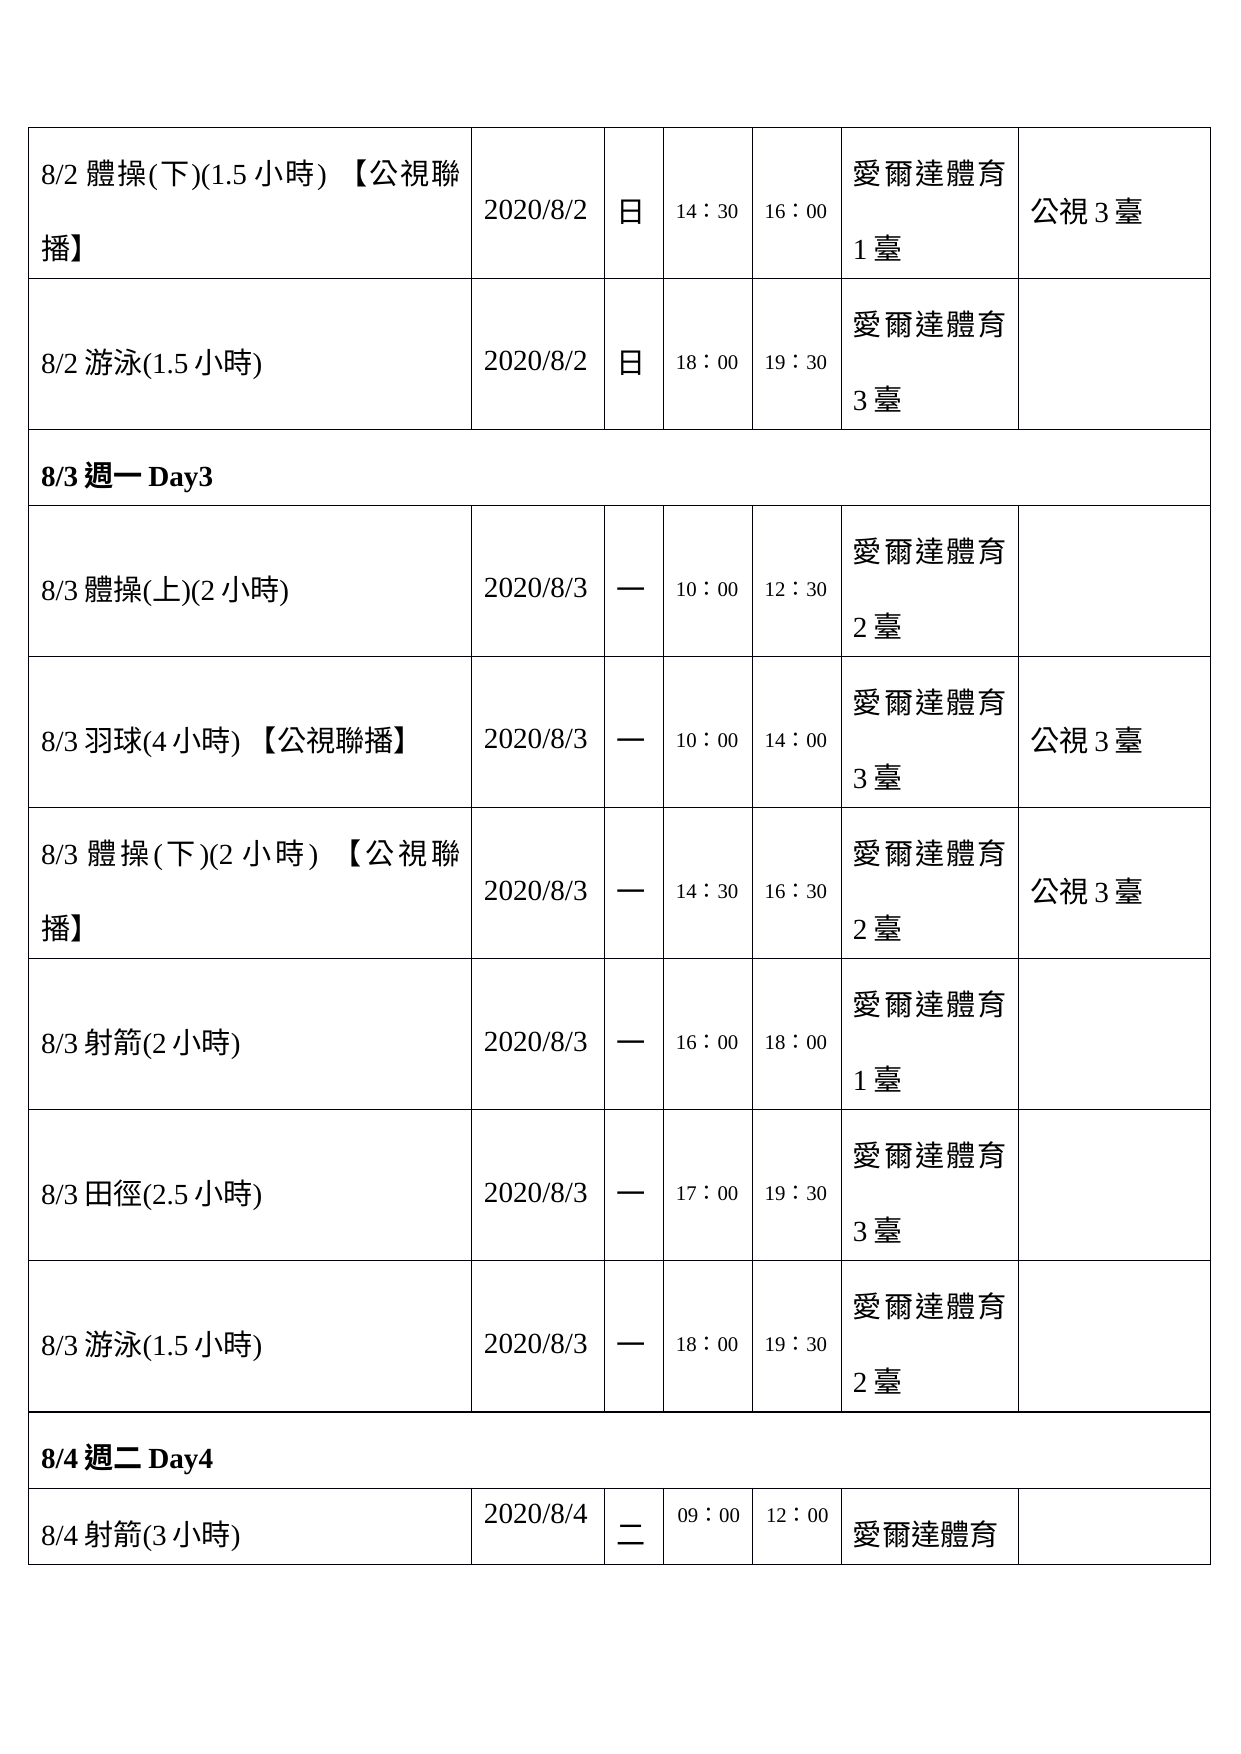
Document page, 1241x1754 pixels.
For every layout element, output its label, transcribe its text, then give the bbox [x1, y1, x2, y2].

table_cell 一 [605, 506, 663, 656]
table_cell 8/3週一Day3 [29, 430, 1210, 505]
table_cell 18：00 [664, 1261, 752, 1411]
table_cell 二 [605, 1489, 663, 1563]
table_cell 8/4週二Day4 [29, 1413, 1210, 1487]
table_cell 16：00 [664, 959, 752, 1109]
table_cell 17：00 [664, 1110, 752, 1260]
table_cell 愛爾達體育1臺 [842, 128, 1018, 278]
table_cell 12：00 [753, 1489, 841, 1563]
table_cell 18：00 [753, 959, 841, 1109]
table_cell 14：00 [753, 657, 841, 807]
table_cell 公視3臺 [1019, 657, 1210, 807]
table_cell 愛爾達體育3臺 [842, 1110, 1018, 1260]
table_cell 愛爾達體育3臺 [842, 657, 1018, 807]
table_cell 19：30 [753, 279, 841, 429]
table_cell 8/3羽球(4小時) 【公視聯播】 [29, 657, 471, 807]
table_cell 8/2體操(下)(1.5小時) 【公視聯播】 [29, 128, 471, 278]
table_cell 一 [605, 657, 663, 807]
table_cell 8/3游泳(1.5小時) [29, 1261, 471, 1411]
table_cell 19：30 [753, 1110, 841, 1260]
table_cell 一 [605, 1261, 663, 1411]
table_cell 2020/8/2 [472, 128, 604, 278]
table_cell 愛爾達體育1臺 [842, 959, 1018, 1109]
table_cell 一 [605, 959, 663, 1109]
table_cell 2020/8/3 [472, 959, 604, 1109]
table_cell 日 [605, 128, 663, 278]
table_cell 公視3臺 [1019, 128, 1210, 278]
table_cell 2020/8/4 [472, 1489, 604, 1563]
table_cell 8/4射箭(3小時) [29, 1489, 471, 1563]
table_cell [1019, 506, 1210, 656]
table_cell 8/3體操(下)(2小時) 【公視聯播】 [29, 808, 471, 958]
table_cell 19：30 [753, 1261, 841, 1411]
table_cell 18：00 [664, 279, 752, 429]
table_cell [1019, 1261, 1210, 1411]
table_cell [1019, 1489, 1210, 1563]
table_cell 公視3臺 [1019, 808, 1210, 958]
table_cell 14：30 [664, 128, 752, 278]
table_cell 日 [605, 279, 663, 429]
table_cell 2020/8/2 [472, 279, 604, 429]
table_cell 2020/8/3 [472, 506, 604, 656]
table_cell 2020/8/3 [472, 657, 604, 807]
table_cell 一 [605, 808, 663, 958]
table_cell 8/3體操(上)(2小時) [29, 506, 471, 656]
table_cell 12：30 [753, 506, 841, 656]
table_cell [1019, 279, 1210, 429]
table_cell 16：00 [753, 128, 841, 278]
table_cell 14：30 [664, 808, 752, 958]
table_cell 愛爾達體育 [842, 1489, 1018, 1563]
table_cell 2020/8/3 [472, 1261, 604, 1411]
table_cell 2020/8/3 [472, 1110, 604, 1260]
table_cell 愛爾達體育3臺 [842, 279, 1018, 429]
table_cell 09：00 [664, 1489, 752, 1563]
table_cell 16：30 [753, 808, 841, 958]
table_cell 愛爾達體育2臺 [842, 1261, 1018, 1411]
table_cell 2020/8/3 [472, 808, 604, 958]
table_cell 愛爾達體育2臺 [842, 808, 1018, 958]
table_cell 8/3射箭(2小時) [29, 959, 471, 1109]
table_cell 8/2游泳(1.5小時) [29, 279, 471, 429]
table_cell [1019, 1110, 1210, 1260]
table_cell 8/3田徑(2.5小時) [29, 1110, 471, 1260]
table_cell 一 [605, 1110, 663, 1260]
table_cell 10：00 [664, 506, 752, 656]
table_cell [1019, 959, 1210, 1109]
table_cell 愛爾達體育2臺 [842, 506, 1018, 656]
table_cell 10：00 [664, 657, 752, 807]
